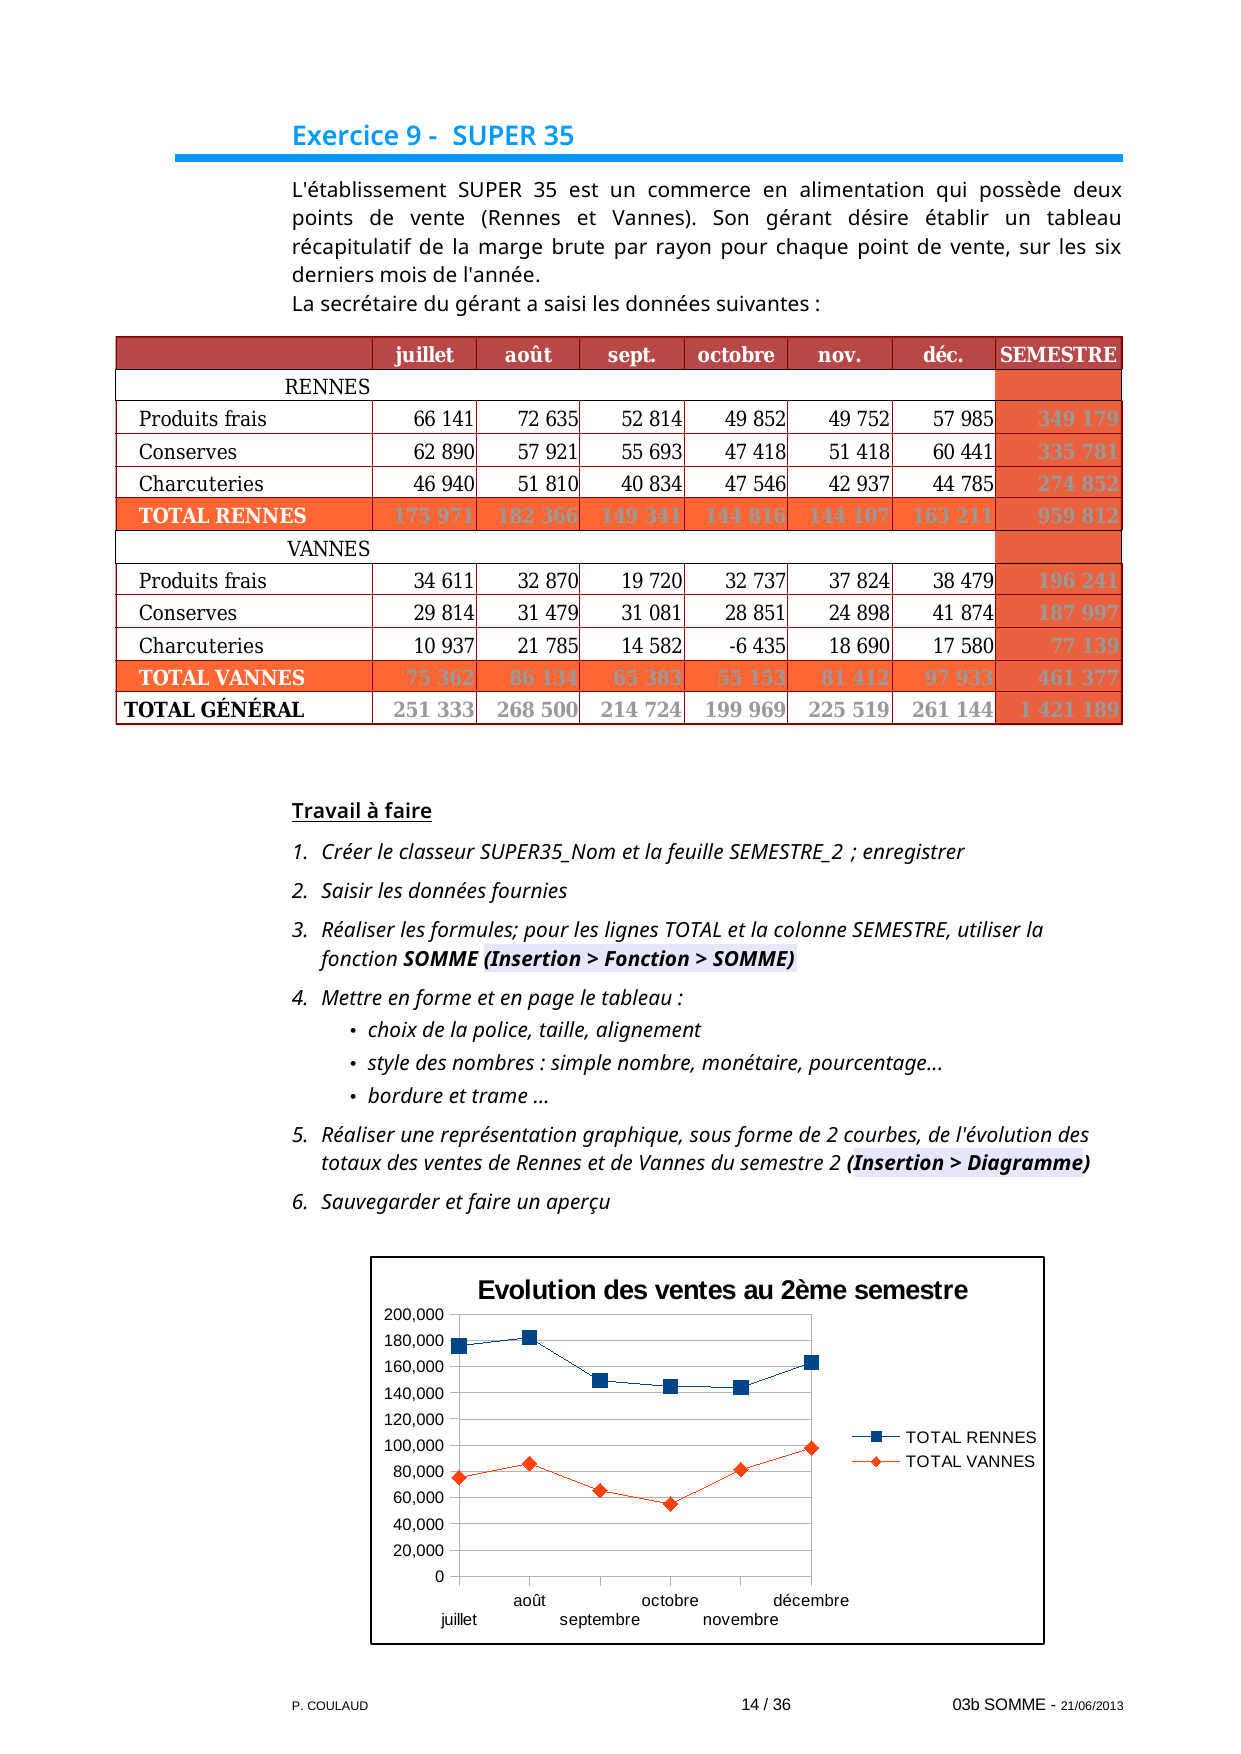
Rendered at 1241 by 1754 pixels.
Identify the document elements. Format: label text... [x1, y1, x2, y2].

list Réaliser une représentation graphique, sous forme de 2 courbes, de l'évolution des totaux des ventes de Rennes et de Vannes du semestre 2 (Insertion > Diagramme) [292, 1120, 1123, 1177]
list Réaliser les formules; pour les lignes TOTAL et la colonne SEMESTRE, utiliser la fonction SOMME (Insertion > Fonction > SOMME) [292, 915, 1123, 972]
list Saisir les données fournies [292, 876, 1123, 905]
list bordure et trame ... [350, 1081, 1123, 1109]
text L'établissement SUPER 35 est un commerce en alimentation qui possède deux points de vente (Rennes et Vannes). Son gérant désire établir un tableau récapitulatif de la marge brute par rayon pour chaque point de vente, sur les six derniers mois de l'année. [292, 174, 1123, 289]
subtitle Travail à faire [292, 796, 1123, 825]
list choix de la police, taille, alignement [350, 1015, 1123, 1044]
list style des nombres : simple nombre, monétaire, pourcentage... [350, 1048, 1123, 1077]
list Mettre en forme et en page le tableau : [292, 983, 1123, 1011]
list Sauvegarder et faire un aperçu [292, 1187, 1123, 1216]
text La secrétaire du gérant a saisi les données suivantes : [292, 289, 1123, 317]
list Créer le classeur SUPER35_Nom et la feuille SEMESTRE_2 ; enregistrer [292, 837, 1123, 866]
subtitle SUPER 35 [175, 117, 1123, 154]
